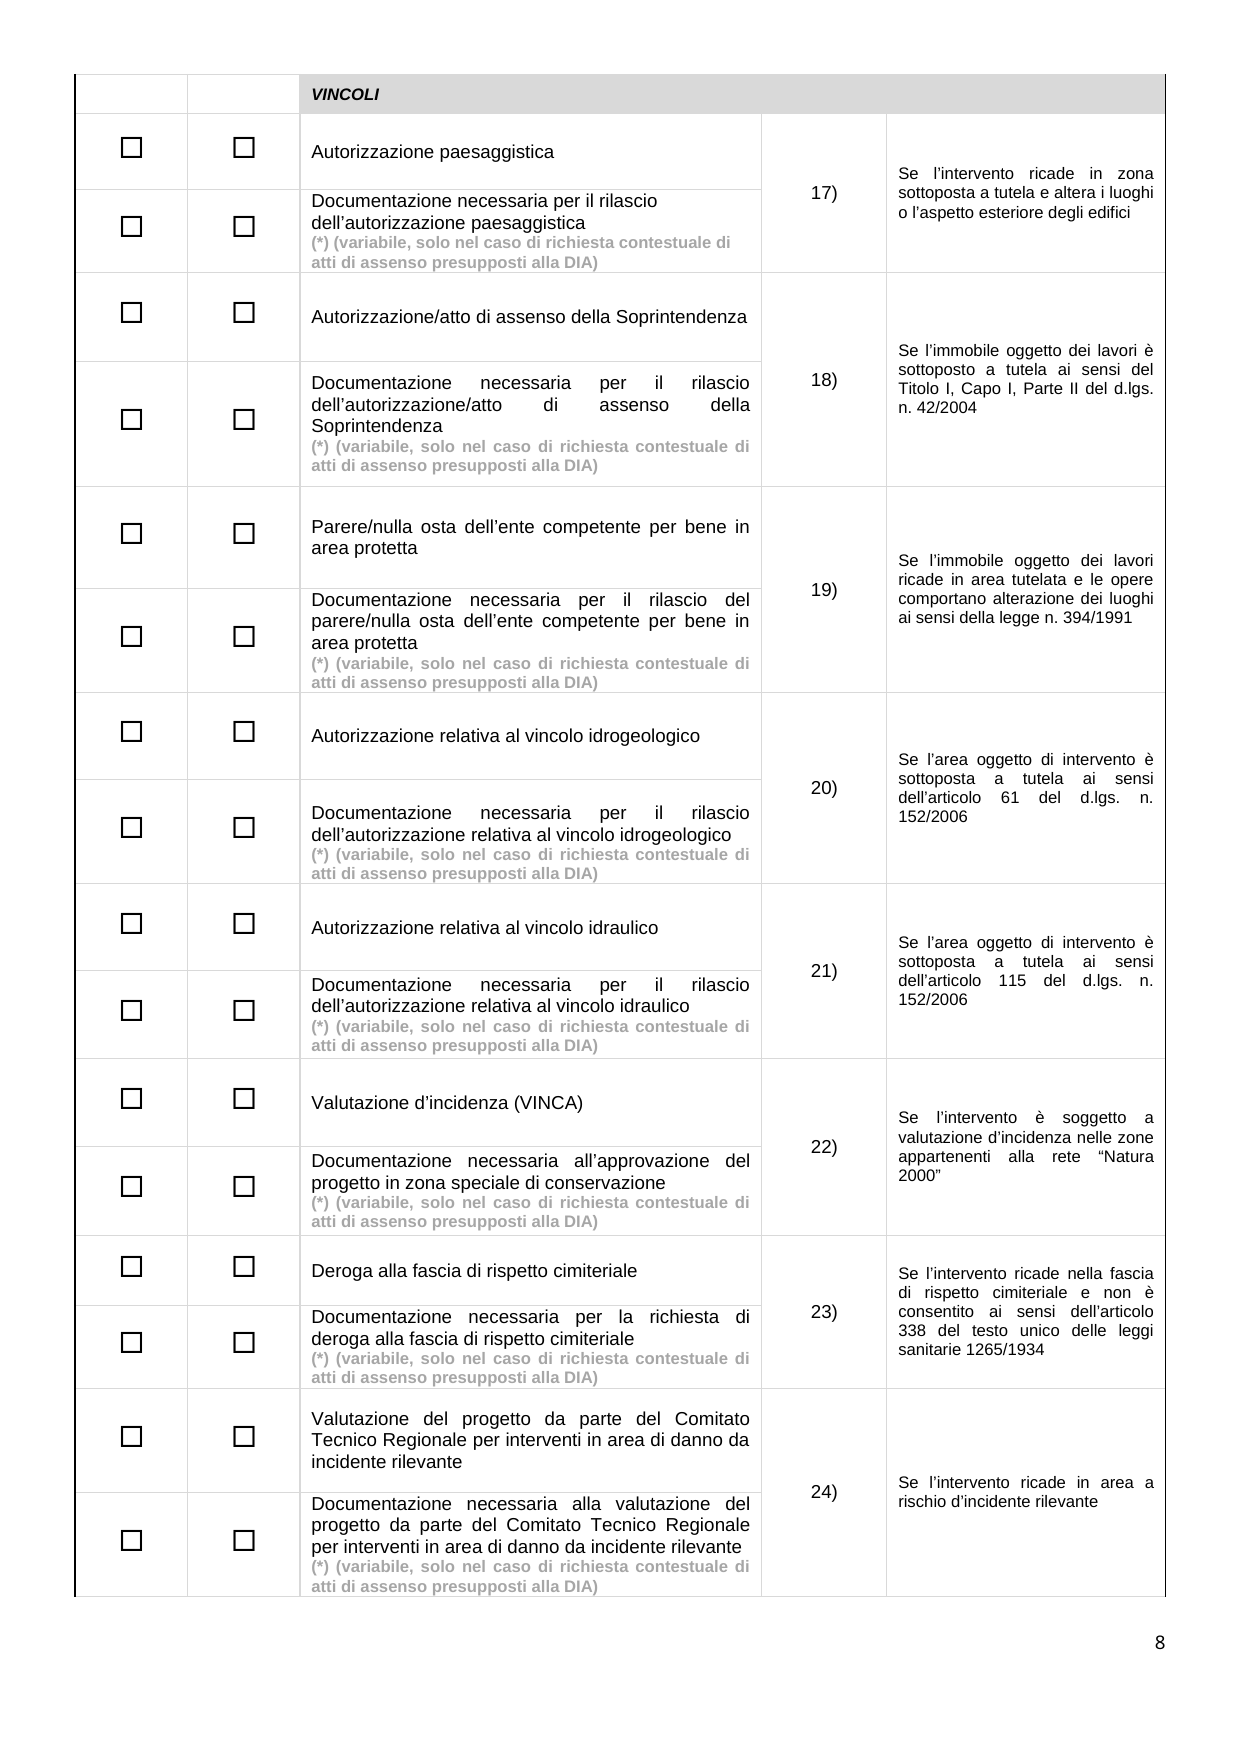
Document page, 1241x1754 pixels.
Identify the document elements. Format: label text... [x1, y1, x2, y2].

table_cell 23) [762, 1236, 886, 1387]
table_cell  [188, 1306, 299, 1387]
table_cell Documentazione necessaria alla valutazione del progetto da parte del Comitato Tecnico Regionale per interventi in area di danno da incidente rilevante (*) (variabile, solo nel caso di richiesta contestuale di atti di assenso presupposti alla DIA) [301, 1493, 761, 1596]
table_cell Valutazione d’incidenza (VINCA) [301, 1059, 761, 1146]
table_cell Parere/nulla osta dell’ente competente per bene in area protetta [301, 487, 761, 588]
table_cell  [76, 693, 187, 779]
table_cell 22) [762, 1059, 886, 1234]
table_cell Se l’area oggetto di intervento è sottoposta a tutela ai sensi dell’articolo 115 del d.lgs. n. 152/2006 [887, 884, 1165, 1058]
table_cell  [188, 780, 299, 883]
table_cell  [188, 1236, 299, 1305]
table_cell Documentazione necessaria per il rilascio dell’autorizzazione relativa al vincolo idraulico (*) (variabile, solo nel caso di richiesta contestuale di atti di assenso presupposti alla DIA) [301, 971, 761, 1058]
table_cell  [76, 971, 187, 1058]
table_cell  [76, 1059, 187, 1146]
table_cell  [188, 114, 299, 189]
table_cell  [188, 971, 299, 1058]
table_cell  [76, 780, 187, 883]
table_cell Autorizzazione relativa al vincolo idrogeologico [301, 693, 761, 779]
table_cell  [188, 190, 299, 272]
table_cell  [76, 1389, 187, 1492]
table_cell Valutazione del progetto da parte del Comitato Tecnico Regionale per interventi in area di danno da incidente rilevante [301, 1389, 761, 1492]
table_cell Se l’intervento è soggetto a valutazione d’incidenza nelle zone appartenenti alla rete “Natura 2000” [887, 1059, 1165, 1234]
table_cell  [76, 589, 187, 692]
table_cell  [76, 1493, 187, 1596]
table_cell Documentazione necessaria per la richiesta di deroga alla fascia di rispetto cimiteriale (*) (variabile, solo nel caso di richiesta contestuale di atti di assenso presupposti alla DIA) [301, 1306, 761, 1387]
table_cell Se l’area oggetto di intervento è sottoposta a tutela ai sensi dell’articolo 61 del d.lgs. n. 152/2006 [887, 693, 1165, 883]
table_cell  [188, 487, 299, 588]
table_cell Deroga alla fascia di rispetto cimiteriale [301, 1236, 761, 1305]
table_cell Se l’immobile oggetto dei lavori ricade in area tutelata e le opere comportano alterazione dei luoghi ai sensi della legge n. 394/1991 [887, 487, 1165, 692]
table_cell 24) [762, 1389, 886, 1596]
table_cell  [188, 884, 299, 970]
table_cell [188, 75, 299, 113]
table_cell Se l’intervento ricade in area a rischio d’incidente rilevante [887, 1389, 1165, 1596]
table_cell 17) [762, 114, 886, 272]
table_cell  [76, 487, 187, 588]
table_cell  [76, 273, 187, 361]
table_cell Documentazione necessaria all’approvazione del progetto in zona speciale di conservazione (*) (variabile, solo nel caso di richiesta contestuale di atti di assenso presupposti alla DIA) [301, 1147, 761, 1234]
table_cell  [76, 1236, 187, 1305]
table_cell 19) [762, 487, 886, 692]
table_cell 18) [762, 273, 886, 486]
table_cell Documentazione necessaria per il rilascio dell’autorizzazione/atto di assenso della Soprintendenza (*) (variabile, solo nel caso di richiesta contestuale di atti di assenso presupposti alla DIA) [301, 362, 761, 486]
table_cell Documentazione necessaria per il rilascio del parere/nulla osta dell’ente competente per bene in area protetta (*) (variabile, solo nel caso di richiesta contestuale di atti di assenso presupposti alla DIA) [301, 589, 761, 692]
table_cell Se l’intervento ricade in zona sottoposta a tutela e altera i luoghi o l’aspetto esteriore degli edifici [887, 114, 1165, 272]
table_cell  [188, 1493, 299, 1596]
table_cell  [188, 362, 299, 486]
table_cell  [76, 114, 187, 189]
table_cell  [76, 190, 187, 272]
table_cell 20) [762, 693, 886, 883]
table_cell  [188, 693, 299, 779]
table_cell  [188, 1059, 299, 1146]
table_cell Se l’intervento ricade nella fascia di rispetto cimiteriale e non è consentito ai sensi dell’articolo 338 del testo unico delle leggi sanitarie 1265/1934 [887, 1236, 1165, 1387]
table_cell Autorizzazione relativa al vincolo idraulico [301, 884, 761, 970]
table_cell Se l’immobile oggetto dei lavori è sottoposto a tutela ai sensi del Titolo I, Capo I, Parte II del d.lgs. n. 42/2004 [887, 273, 1165, 486]
table_cell  [188, 589, 299, 692]
table_cell VINCOLI [301, 75, 1165, 113]
table_cell Autorizzazione paesaggistica [301, 114, 761, 189]
table_cell  [76, 1147, 187, 1234]
table_cell [76, 75, 187, 113]
table_cell Autorizzazione/atto di assenso della Soprintendenza [301, 273, 761, 361]
table_cell  [76, 884, 187, 970]
table_cell  [76, 1306, 187, 1387]
table_cell  [188, 273, 299, 361]
table_cell 21) [762, 884, 886, 1058]
table_cell  [76, 362, 187, 486]
table_cell  [188, 1389, 299, 1492]
table_cell Documentazione necessaria per il rilascio dell’autorizzazione paesaggistica (*) (variabile, solo nel caso di richiesta contestuale di atti di assenso presupposti alla DIA) [301, 190, 761, 272]
table_cell  [188, 1147, 299, 1234]
table_cell Documentazione necessaria per il rilascio dell’autorizzazione relativa al vincolo idrogeologico (*) (variabile, solo nel caso di richiesta contestuale di atti di assenso presupposti alla DIA) [301, 780, 761, 883]
